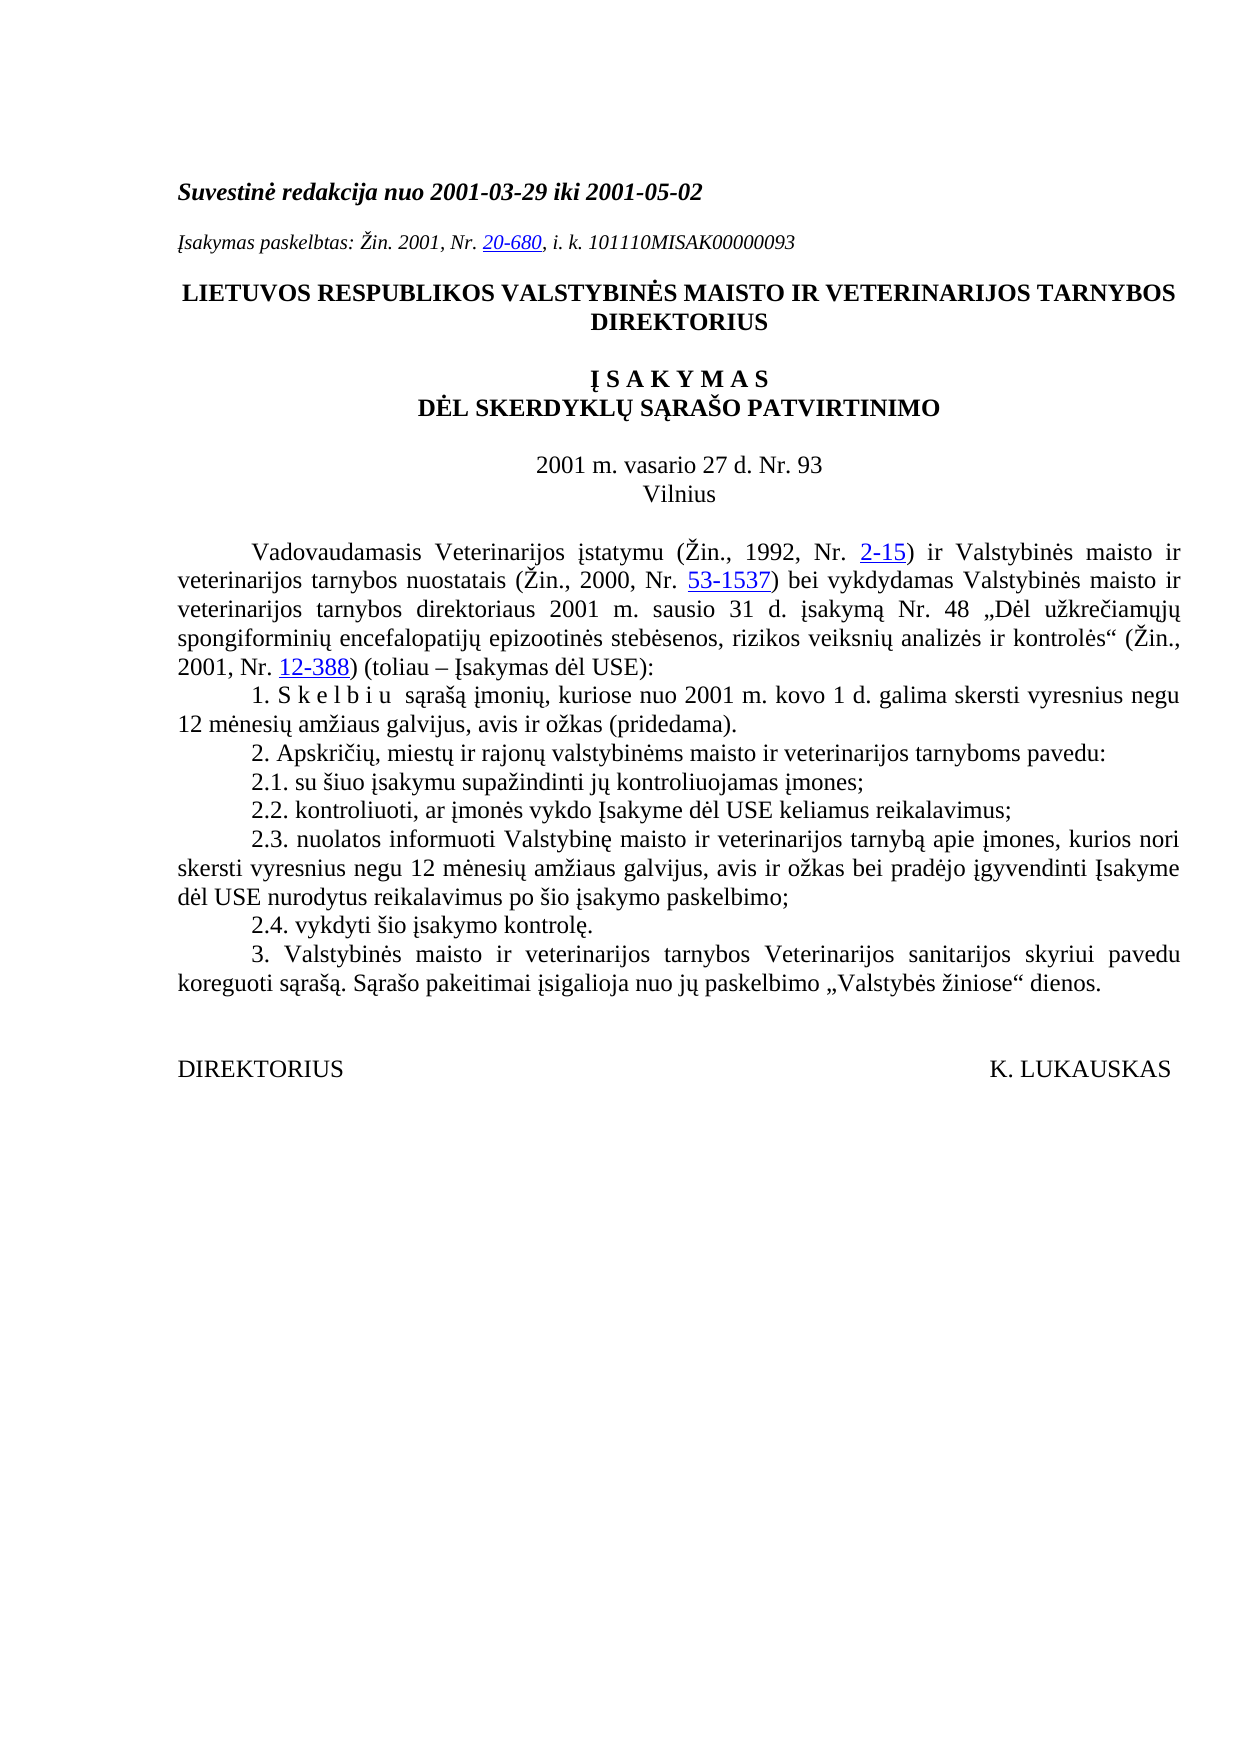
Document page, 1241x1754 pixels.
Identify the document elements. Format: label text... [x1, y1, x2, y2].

text DIREKTORIUS K. LUKAUSKAS [177, 1054, 1181, 1083]
text 3. Valstybinės maisto ir veterinarijos tarnybos Veterinarijos sanitarijos skyriui pavedu koreguoti sąrašą. Sąrašo pakeitimai įsigalioja nuo jų paskelbimo „Valstybės žiniose“ dienos. [177, 939, 1181, 997]
text Vadovaudamasis Veterinarijos įstatymu (Žin., 1992, Nr. 2-15) ir Valstybinės maisto ir veterinarijos tarnybos nuostatais (Žin., 2000, Nr. 53-1537) bei vykdydamas Valstybinės maisto ir veterinarijos tarnybos direktoriaus 2001 m. sausio 31 d. įsakymą Nr. 48 „Dėl užkrečiamųjų spongiforminių encefalopatijų epizootinės stebėsenos, rizikos veiksnių analizės ir kontrolės“ (Žin., 2001, Nr. 12-388) (toliau – Įsakymas dėl USE): [177, 537, 1181, 681]
text Įsakymas paskelbtas: Žin. 2001, Nr. 20-680, i. k. 101110MISAK00000093 [177, 230, 1181, 254]
text 2.1. su šiuo įsakymu supažindinti jų kontroliuojamas įmones; [177, 767, 1181, 796]
text 1. Skelbiu sąrašą įmonių, kuriose nuo 2001 m. kovo 1 d. galima skersti vyresnius negu 12 mėnesių amžiaus galvijus, avis ir ožkas (pridedama). [177, 681, 1181, 738]
text Suvestinė redakcija nuo 2001-03-29 iki 2001-05-02 [177, 177, 1181, 206]
text Į S A K Y M A S [177, 364, 1181, 393]
text 2001 m. vasario 27 d. Nr. 93 [177, 451, 1181, 479]
text 2.3. nuolatos informuoti Valstybinę maisto ir veterinarijos tarnybą apie įmones, kurios nori skersti vyresnius negu 12 mėnesių amžiaus galvijus, avis ir ožkas bei pradėjo įgyvendinti Įsakyme dėl USE nurodytus reikalavimus po šio įsakymo paskelbimo; [177, 824, 1181, 911]
text 2. Apskričių, miestų ir rajonų valstybinėms maisto ir veterinarijos tarnyboms pavedu: [177, 738, 1181, 767]
text 2.2. kontroliuoti, ar įmonės vykdo Įsakyme dėl USE keliamus reikalavimus; [177, 796, 1181, 824]
text Vilnius [177, 479, 1181, 508]
text LIETUVOS RESPUBLIKOS VALSTYBINĖS MAISTO IR VETERINARIJOS TARNYBOS DIREKTORIUS [177, 278, 1181, 336]
text DĖL SKERDYKLŲ SĄRAŠO PATVIRTINIMO [177, 393, 1181, 422]
text 2.4. vykdyti šio įsakymo kontrolę. [177, 911, 1181, 939]
